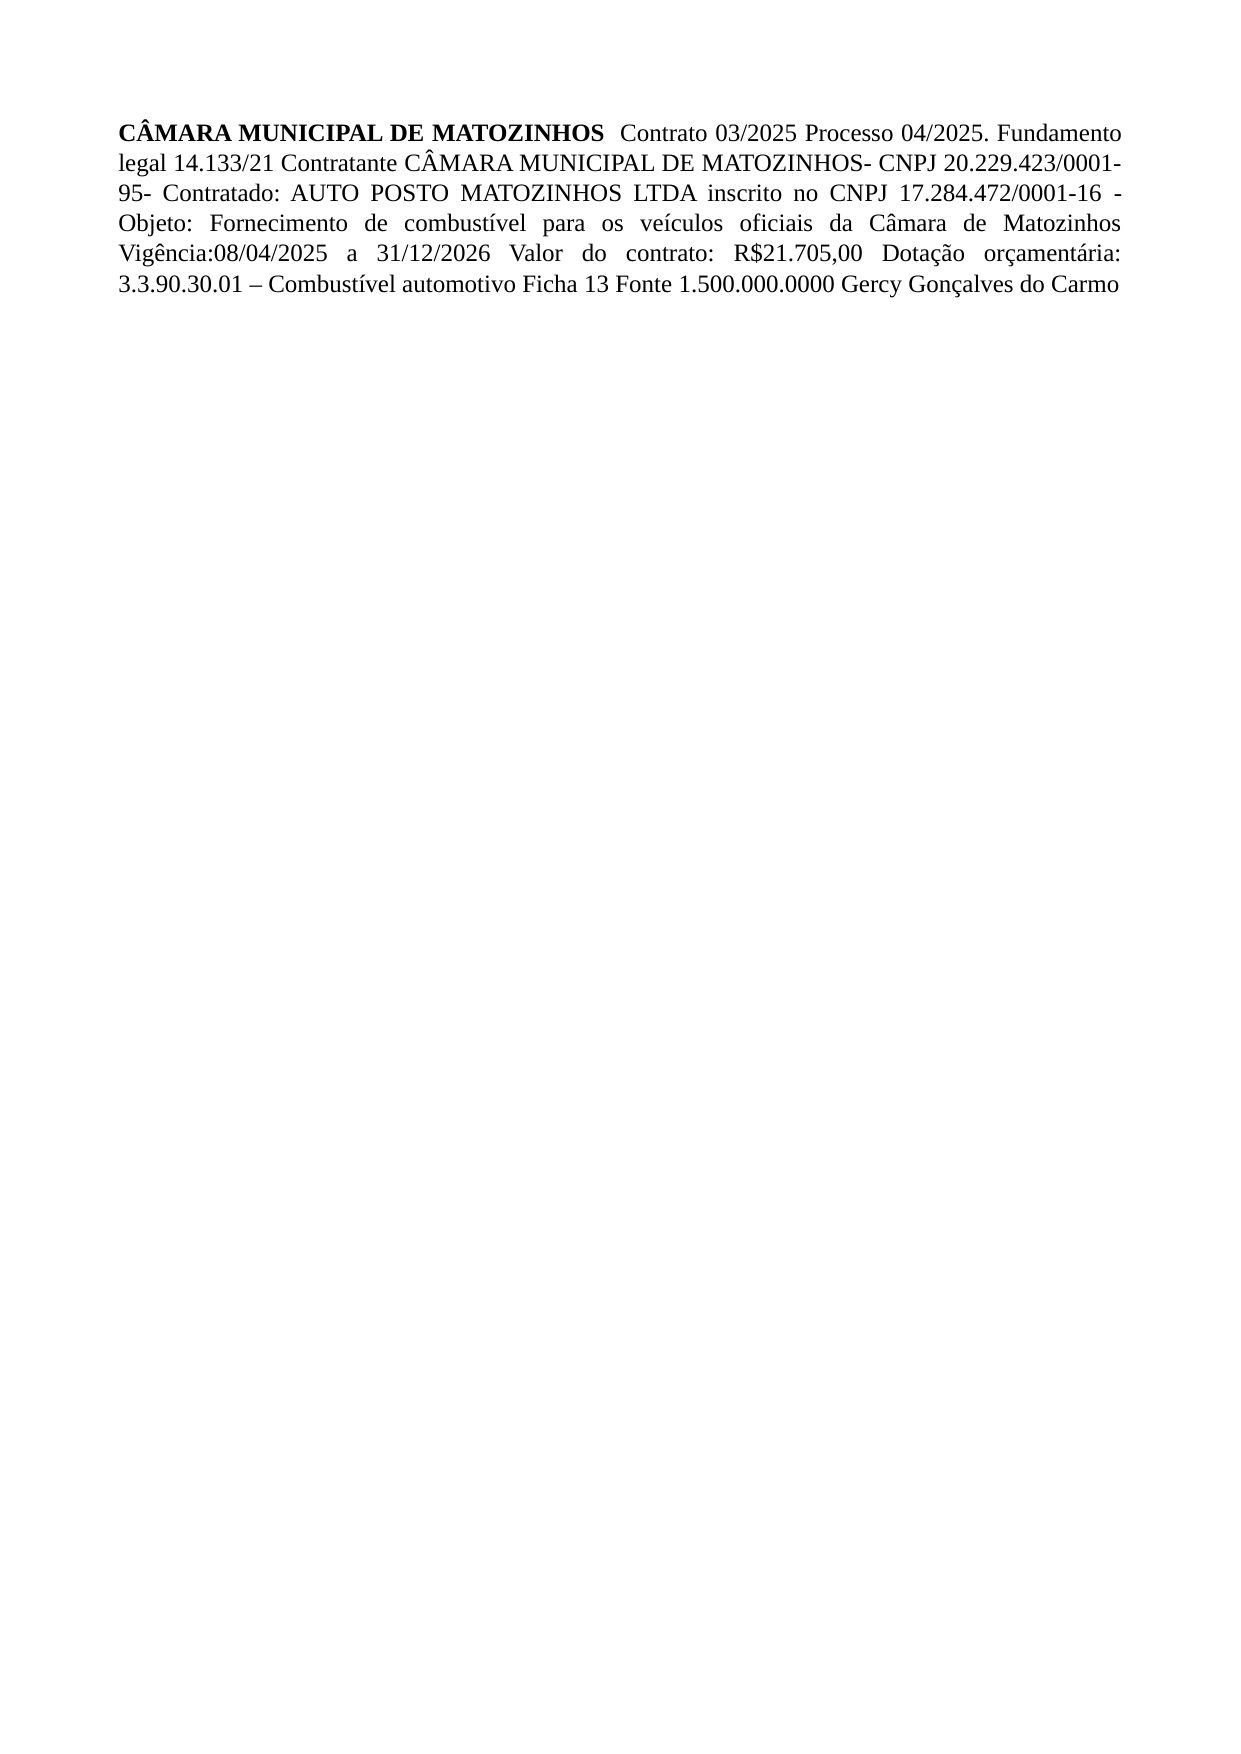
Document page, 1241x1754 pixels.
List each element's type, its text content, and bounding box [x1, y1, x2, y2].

text CÂMARA MUNICIPAL DE MATOZINHOS Contrato 03/2025 Processo 04/2025. Fundamento legal 14.133/21 Contratante CÂMARA MUNICIPAL DE MATOZINHOS- CNPJ 20.229.423/0001-95- Contratado: AUTO POSTO MATOZINHOS LTDA inscrito no CNPJ 17.284.472/0001-16 -Objeto: Fornecimento de combustível para os veículos oficiais da Câmara de Matozinhos Vigência:08/04/2025 a 31/12/2026 Valor do contrato: R$21.705,00 Dotação orçamentária: 3.3.90.30.01 – Combustível automotivo Ficha 13 Fonte 1.500.000.0000 Gercy Gonçalves do Carmo [118, 118, 1122, 297]
